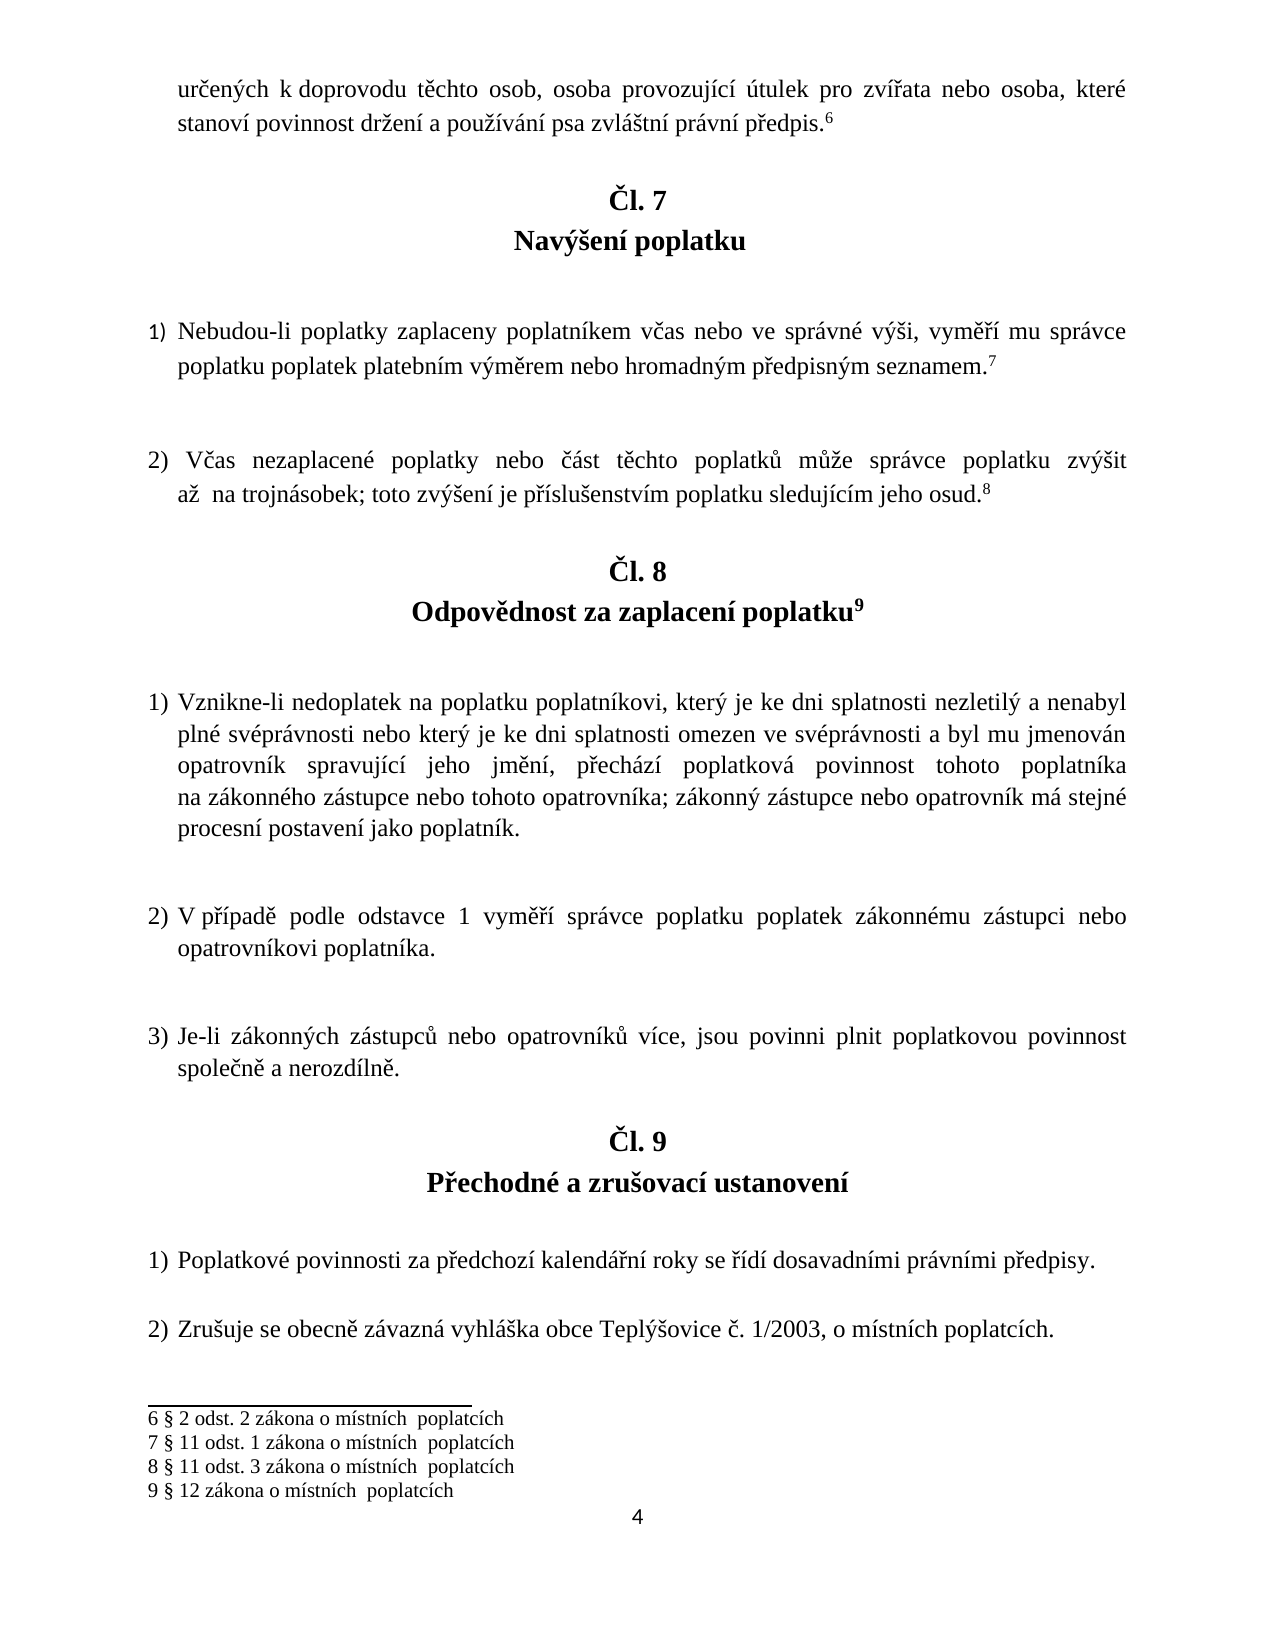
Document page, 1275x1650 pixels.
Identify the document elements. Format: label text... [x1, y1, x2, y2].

text § 2 odst. 2 zákona o místních poplatcích [148, 1406, 1127, 1430]
text Přechodné a zrušovací ustanovení [148, 1165, 1127, 1198]
text Odpovědnost za zaplacení poplatku [148, 594, 1127, 628]
text Čl. 8 [148, 554, 1127, 587]
list Nebudou-li poplatky zaplaceny poplatníkem včas nebo ve správné výši, vyměří mu správce poplatku poplatek platebním výměrem nebo hromadným předpisným seznamem. [148, 316, 1127, 379]
text 2) Včas nezaplacené poplatky nebo část těchto poplatků může správce poplatku zvýšit až na trojnásobek; toto zvýšení je příslušenstvím poplatku sledujícím jeho osud. [148, 445, 1127, 508]
text Čl. 7 [148, 183, 1127, 216]
list Vznikne-li nedoplatek na poplatku poplatníkovi, který je ke dni splatnosti nezletilý a nenabyl plné svéprávnosti nebo který je ke dni splatnosti omezen ve svéprávnosti a byl mu jmenován opatrovník spravující jeho jmění, přechází poplatková povinnost tohoto poplatníka na zákonného zástupce nebo tohoto opatrovníka; zákonný zástupce nebo opatrovník má stejné procesní postavení jako poplatník. [148, 687, 1127, 842]
list V případě podle odstavce 1 vyměří správce poplatku poplatek zákonnému zástupci nebo opatrovníkovi poplatníka. [148, 901, 1127, 962]
text Navýšení poplatku [215, 223, 1127, 257]
list Je-li zákonných zástupců nebo opatrovníků více, jsou povinni plnit poplatkovou povinnost společně a nerozdílně. [148, 1021, 1127, 1081]
text § 11 odst. 3 zákona o místních poplatcích [148, 1454, 1127, 1478]
text § 12 zákona o místních poplatcích [148, 1478, 1127, 1502]
list § 11 odst. 1 zákona o místních poplatcích [148, 1430, 1127, 1454]
list Zrušuje se obecně závazná vyhláška obce Teplýšovice č. 1/2003, o místních poplatcích. [148, 1314, 1127, 1343]
text Čl. 9 [148, 1124, 1127, 1158]
text určených k doprovodu těchto osob, osoba provozující útulek pro zvířata nebo osoba, které stanoví povinnost držení a používání psa zvláštní právní předpis. [177, 74, 1127, 137]
list Poplatkové povinnosti za předchozí kalendářní roky se řídí dosavadními právními předpisy. [148, 1245, 1127, 1274]
